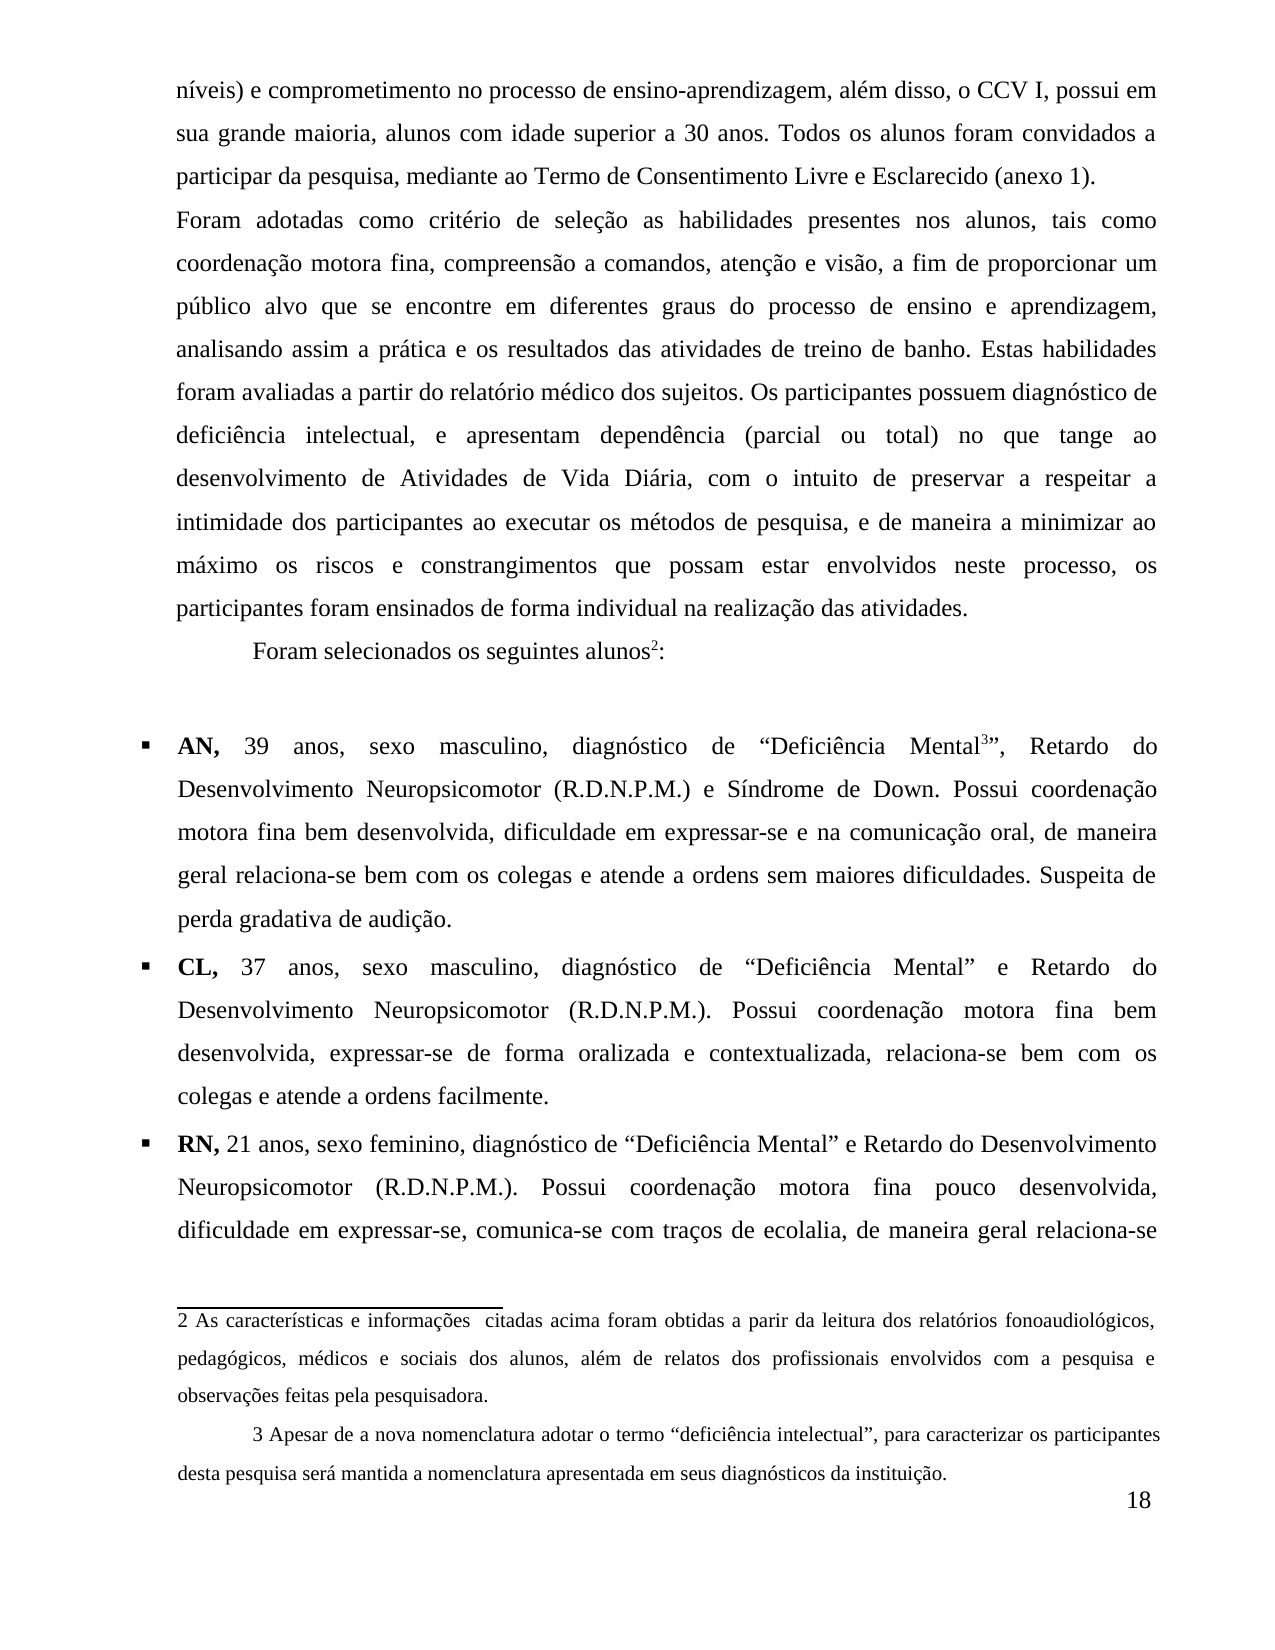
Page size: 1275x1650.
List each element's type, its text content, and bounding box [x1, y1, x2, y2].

text As características e informações citadas acima foram obtidas a parir da leitura dos relatórios fonoaudiológicos, pedagógicos, médicos e sociais dos alunos, além de relatos dos profissionais envolvidos com a pesquisa e observações feitas pela pesquisadora. [177, 1308, 1157, 1407]
text Foram adotadas como critério de seleção as habilidades presentes nos alunos, tais como coordenação motora fina, compreensão a comandos, atenção e visão, a fim de proporcionar um público alvo que se encontre em diferentes graus do processo de ensino e aprendizagem, analisando assim a prática e os resultados das atividades de treino de banho. Estas habilidades foram avaliadas a partir do relatório médico dos sujeitos. Os participantes possuem diagnóstico de deficiência intelectual, e apresentam dependência (parcial ou total) no que tange ao desenvolvimento de Atividades de Vida Diária, com o intuito de preservar a respeitar a intimidade dos participantes ao executar os métodos de pesquisa, e de maneira a minimizar ao máximo os riscos e constrangimentos que possam estar envolvidos neste processo, os participantes foram ensinados de forma individual na realização das atividades. [176, 205, 1158, 622]
list RN, 21 anos, sexo feminino, diagnóstico de “Deficiência Mental” e Retardo do Desenvolvimento Neuropsicomotor (R.D.N.P.M.). Possui coordenação motora fina pouco desenvolvida, dificuldade em expressar-se, comunica-se com traços de ecolalia, de maneira geral relaciona-se [140, 1129, 1158, 1244]
list AN, 39 anos, sexo masculino, diagnóstico de “Deficiência Mental”, Retardo do Desenvolvimento Neuropsicomotor (R.D.N.P.M.) e Síndrome de Down. Possui coordenação motora fina bem desenvolvida, dificuldade em expressar-se e na comunicação oral, de maneira geral relaciona-se bem com os colegas e atende a ordens sem maiores dificuldades. Suspeita de perda gradativa de audição. [140, 731, 1158, 932]
text Foram selecionados os seguintes alunos: [252, 636, 1158, 665]
text níveis) e comprometimento no processo de ensino-aprendizagem, além disso, o CCV I, possui em sua grande maioria, alunos com idade superior a 30 anos. Todos os alunos foram convidados a participar da pesquisa, mediante ao Termo de Consentimento Livre e Esclarecido (anexo 1). [176, 75, 1158, 190]
list Apesar de a nova nomenclatura adotar o termo “deficiência intelectual”, para caracterizar os participantes desta pesquisa será mantida a nomenclatura apresentada em seus diagnósticos da instituição. [177, 1422, 1163, 1485]
list CL, 37 anos, sexo masculino, diagnóstico de “Deficiência Mental” e Retardo do Desenvolvimento Neuropsicomotor (R.D.N.P.M.). Possui coordenação motora fina bem desenvolvida, expressar-se de forma oralizada e contextualizada, relaciona-se bem com os colegas e atende a ordens facilmente. [140, 952, 1158, 1110]
